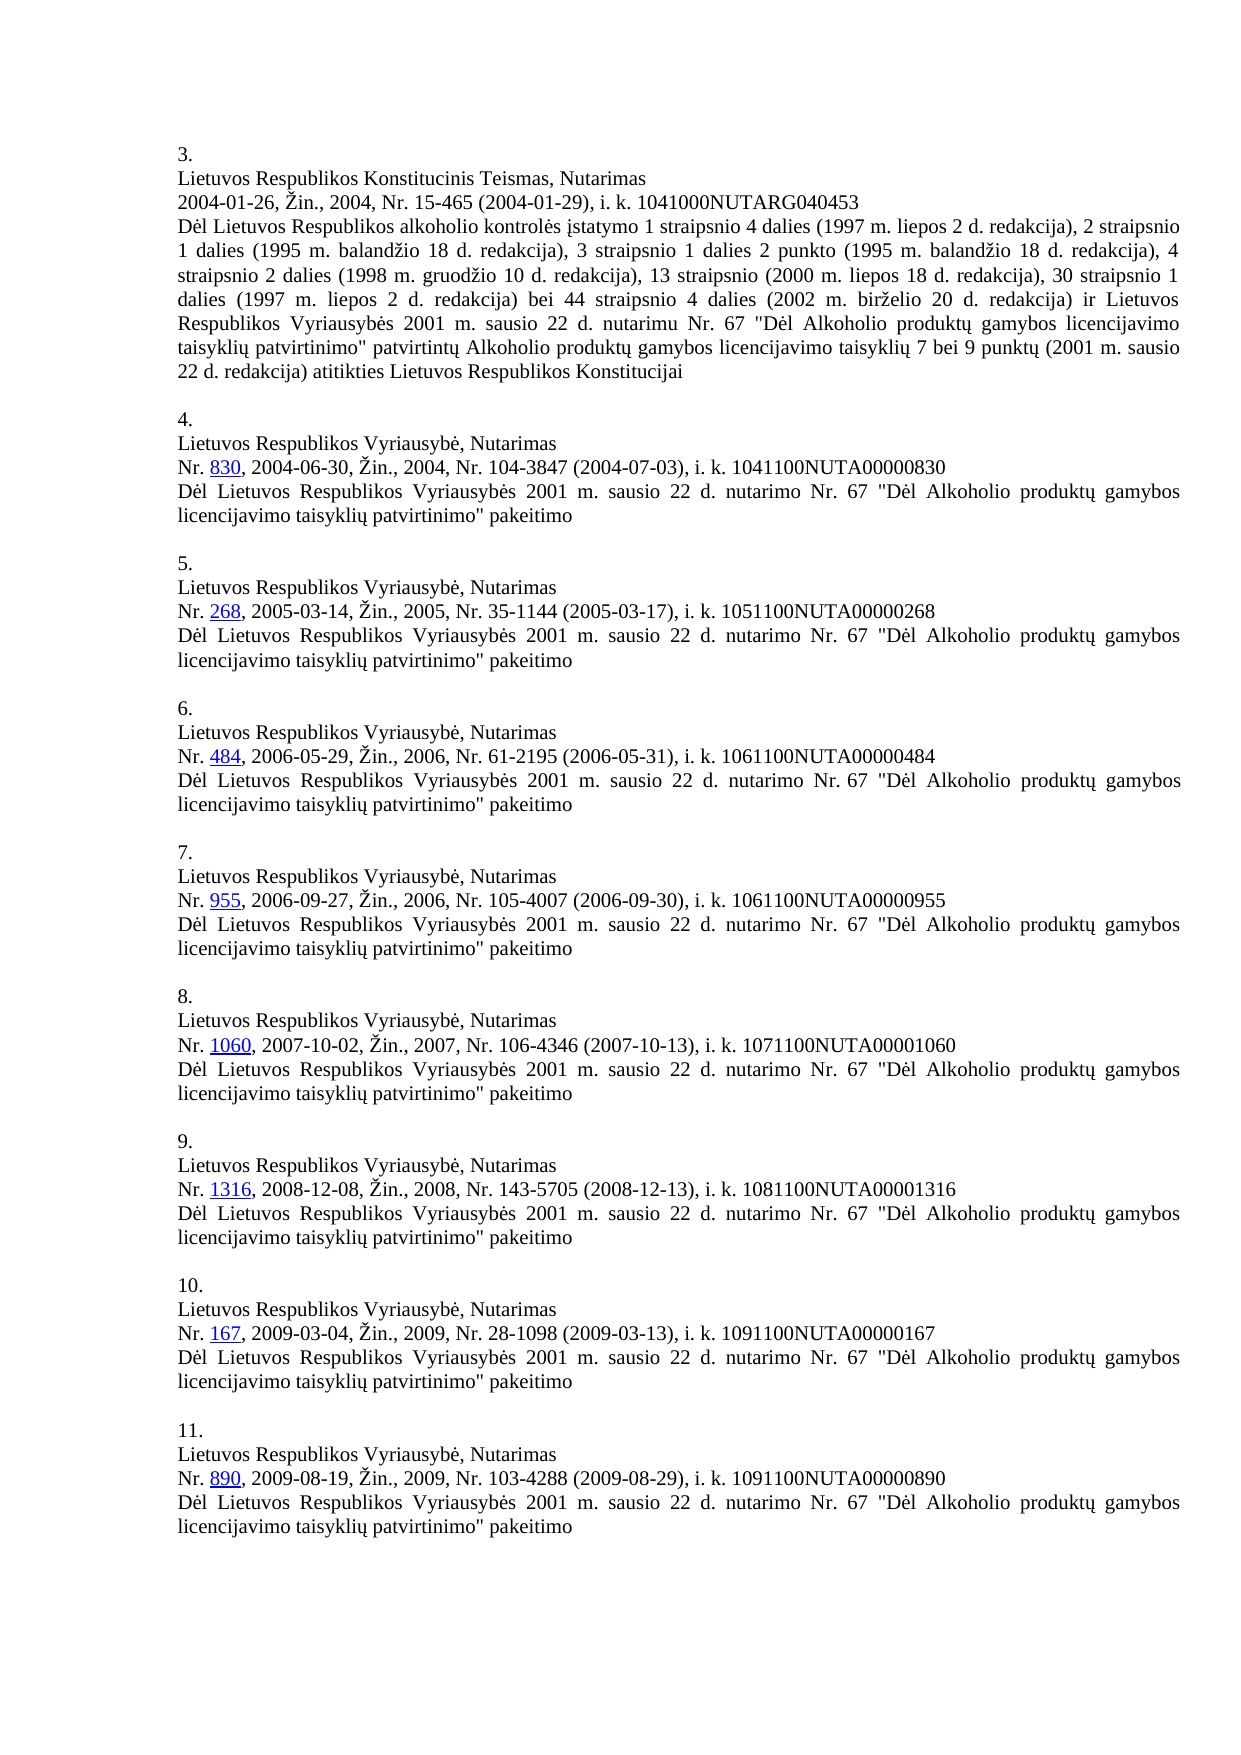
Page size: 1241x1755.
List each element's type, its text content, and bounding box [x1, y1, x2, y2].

text Dėl Lietuvos Respublikos Vyriausybės 2001 m. sausio 22 d. nutarimo Nr. 67 "Dėl Alkoholio produktų gamybos licencijavimo taisyklių patvirtinimo" pakeitimo [177, 1057, 1181, 1105]
text Nr. 830, 2004-06-30, Žin., 2004, Nr. 104-3847 (2004-07-03), i. k. 1041100NUTA00000830 [177, 455, 1181, 479]
text Nr. 955, 2006-09-27, Žin., 2006, Nr. 105-4007 (2006-09-30), i. k. 1061100NUTA00000955 [177, 888, 1181, 912]
text Nr. 167, 2009-03-04, Žin., 2009, Nr. 28-1098 (2009-03-13), i. k. 1091100NUTA00000167 [177, 1321, 1181, 1345]
text 2004-01-26, Žin., 2004, Nr. 15-465 (2004-01-29), i. k. 1041000NUTARG040453 [177, 190, 1181, 214]
text 7. [177, 840, 1181, 864]
text Lietuvos Respublikos Vyriausybė, Nutarimas [177, 1008, 1181, 1032]
text Lietuvos Respublikos Vyriausybė, Nutarimas [177, 431, 1181, 455]
text 4. [177, 407, 1181, 431]
text 11. [177, 1417, 1181, 1442]
text Lietuvos Respublikos Vyriausybė, Nutarimas [177, 1442, 1181, 1466]
text Dėl Lietuvos Respublikos Vyriausybės 2001 m. sausio 22 d. nutarimo Nr. 67 "Dėl Alkoholio produktų gamybos licencijavimo taisyklių patvirtinimo" pakeitimo [177, 1201, 1181, 1249]
text Dėl Lietuvos Respublikos Vyriausybės 2001 m. sausio 22 d. nutarimo Nr. 67 "Dėl Alkoholio produktų gamybos licencijavimo taisyklių patvirtinimo" pakeitimo [177, 623, 1181, 672]
text Nr. 1316, 2008-12-08, Žin., 2008, Nr. 143-5705 (2008-12-13), i. k. 1081100NUTA00001316 [177, 1177, 1181, 1201]
text 3. [177, 142, 1181, 166]
text Nr. 484, 2006-05-29, Žin., 2006, Nr. 61-2195 (2006-05-31), i. k. 1061100NUTA00000484 [177, 744, 1181, 768]
text 6. [177, 696, 1181, 720]
text Dėl Lietuvos Respublikos Vyriausybės 2001 m. sausio 22 d. nutarimo Nr. 67 "Dėl Alkoholio produktų gamybos licencijavimo taisyklių patvirtinimo" pakeitimo [177, 768, 1181, 816]
text Nr. 890, 2009-08-19, Žin., 2009, Nr. 103-4288 (2009-08-29), i. k. 1091100NUTA00000890 [177, 1466, 1181, 1490]
text Lietuvos Respublikos Vyriausybė, Nutarimas [177, 720, 1181, 744]
text Dėl Lietuvos Respublikos Vyriausybės 2001 m. sausio 22 d. nutarimo Nr. 67 "Dėl Alkoholio produktų gamybos licencijavimo taisyklių patvirtinimo" pakeitimo [177, 1490, 1181, 1538]
text Dėl Lietuvos Respublikos alkoholio kontrolės įstatymo 1 straipsnio 4 dalies (1997 m. liepos 2 d. redakcija), 2 straipsnio 1 dalies (1995 m. balandžio 18 d. redakcija), 3 straipsnio 1 dalies 2 punkto (1995 m. balandžio 18 d. redakcija), 4 straipsnio 2 dalies (1998 m. gruodžio 10 d. redakcija), 13 straipsnio (2000 m. liepos 18 d. redakcija), 30 straipsnio 1 dalies (1997 m. liepos 2 d. redakcija) bei 44 straipsnio 4 dalies (2002 m. birželio 20 d. redakcija) ir Lietuvos Respublikos Vyriausybės 2001 m. sausio 22 d. nutarimu Nr. 67 "Dėl Alkoholio produktų gamybos licencijavimo taisyklių patvirtinimo" patvirtintų Alkoholio produktų gamybos licencijavimo taisyklių 7 bei 9 punktų (2001 m. sausio 22 d. redakcija) atitikties Lietuvos Respublikos Konstitucijai [177, 214, 1181, 383]
text Dėl Lietuvos Respublikos Vyriausybės 2001 m. sausio 22 d. nutarimo Nr. 67 "Dėl Alkoholio produktų gamybos licencijavimo taisyklių patvirtinimo" pakeitimo [177, 479, 1181, 527]
text Lietuvos Respublikos Vyriausybė, Nutarimas [177, 1153, 1181, 1177]
text Lietuvos Respublikos Konstitucinis Teismas, Nutarimas [177, 166, 1181, 190]
text 5. [177, 551, 1181, 575]
text 9. [177, 1129, 1181, 1153]
text Dėl Lietuvos Respublikos Vyriausybės 2001 m. sausio 22 d. nutarimo Nr. 67 "Dėl Alkoholio produktų gamybos licencijavimo taisyklių patvirtinimo" pakeitimo [177, 1345, 1181, 1393]
text Lietuvos Respublikos Vyriausybė, Nutarimas [177, 575, 1181, 599]
text Nr. 268, 2005-03-14, Žin., 2005, Nr. 35-1144 (2005-03-17), i. k. 1051100NUTA00000268 [177, 599, 1181, 623]
text Nr. 1060, 2007-10-02, Žin., 2007, Nr. 106-4346 (2007-10-13), i. k. 1071100NUTA00001060 [177, 1032, 1181, 1057]
text 8. [177, 984, 1181, 1008]
text Lietuvos Respublikos Vyriausybė, Nutarimas [177, 864, 1181, 888]
text Dėl Lietuvos Respublikos Vyriausybės 2001 m. sausio 22 d. nutarimo Nr. 67 "Dėl Alkoholio produktų gamybos licencijavimo taisyklių patvirtinimo" pakeitimo [177, 912, 1181, 960]
text 10. [177, 1273, 1181, 1297]
text Lietuvos Respublikos Vyriausybė, Nutarimas [177, 1297, 1181, 1321]
